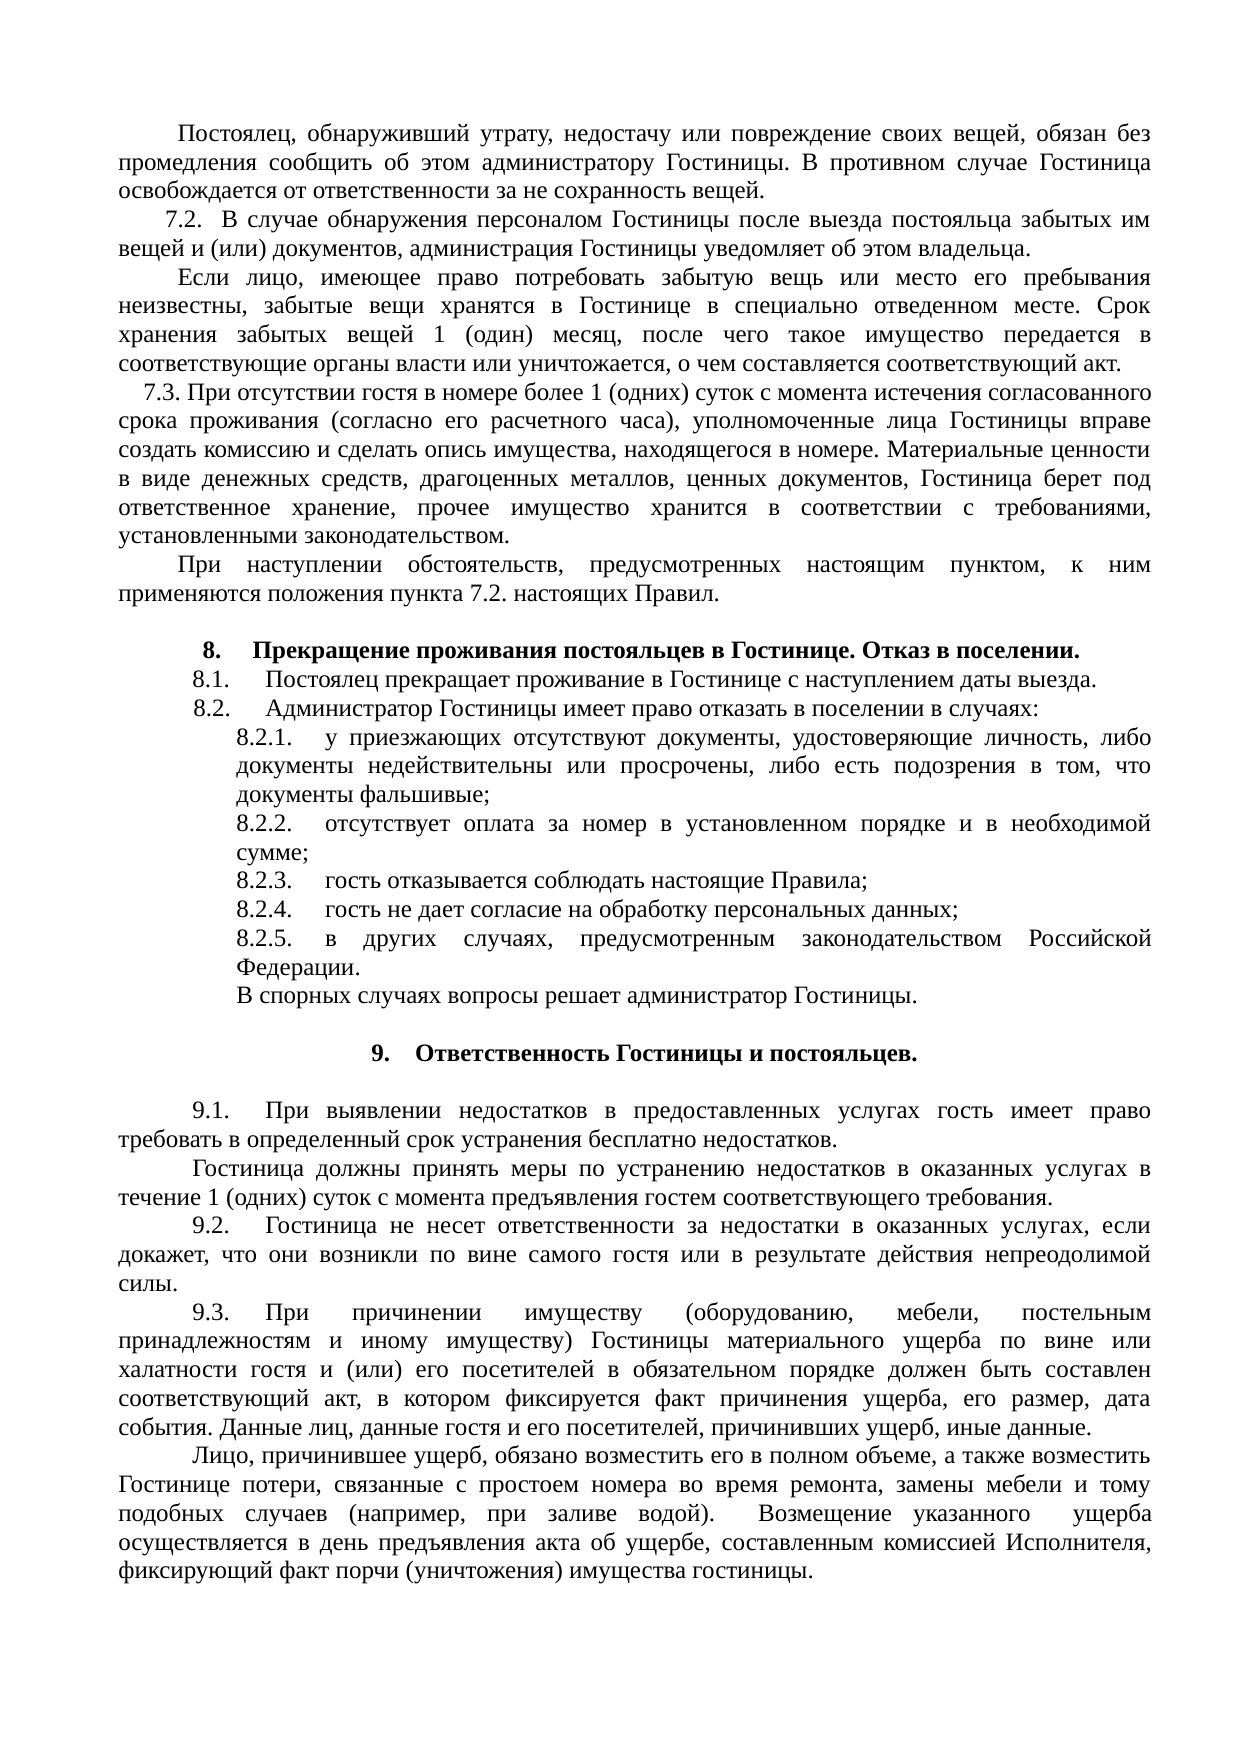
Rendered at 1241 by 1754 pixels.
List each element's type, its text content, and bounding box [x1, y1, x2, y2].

text 9.1. При выявлении недостатков в предоставленных услугах гость имеет право требовать в определенный срок устранения бесплатно недостатков. [118, 1096, 1152, 1153]
text При наступлении обстоятельств, предусмотренных настоящим пунктом, к ним применяются положения пункта 7.2. настоящих Правил. [118, 549, 1152, 607]
text 8.2. Администратор Гостиницы имеет право отказать в поселении в случаях: [118, 693, 1152, 722]
list 7.3. При отсутствии гостя в номере более 1 (одних) суток с момента истечения согласованного срока проживания (согласно его расчетного часа), уполномоченные лица Гостиницы вправе создать комиссию и сделать опись имущества, находящегося в номере. Материальные ценности в виде денежных средств, драгоценных металлов, ценных документов, Гостиница берет под ответственное хранение, прочее имущество хранится в соответствии с требованиями, установленными законодательством. [118, 377, 1152, 549]
text Постоялец, обнаруживший утрату, недостачу или повреждение своих вещей, обязан без промедления сообщить об этом администратору Гостиницы. В противном случае Гостиница освобождается от ответственности за не сохранность вещей. [118, 118, 1152, 204]
list 9. Ответственность Гостиницы и постояльцев. [118, 1038, 1152, 1067]
list 7.2. В случае обнаружения персоналом Гостиницы после выезда постояльца забытых им вещей и (или) документов, администрация Гостиницы уведомляет об этом владельца. [118, 204, 1152, 262]
text 9.3. При причинении имуществу (оборудованию, мебели, постельным принадлежностям и иному имуществу) Гостиницы материального ущерба по вине или халатности гостя и (или) его посетителей в обязательном порядке должен быть составлен соответствующий акт, в котором фиксируется факт причинения ущерба, его размер, дата события. Данные лиц, данные гостя и его посетителей, причинивших ущерб, иные данные. [118, 1297, 1152, 1441]
text Лицо, причинившее ущерб, обязано возместить его в полном объеме, а также возместить Гостинице потери, связанные с простоем номера во время ремонта, замены мебели и тому подобных случаев (например, при заливе водой). Возмещение указанного ущерба осуществляется в день предъявления акта об ущербе, составленным комиссией Исполнителя, фиксирующий факт порчи (уничтожения) имущества гостиницы. [118, 1441, 1152, 1584]
text Гостиница должны принять меры по устранению недостатков в оказанных услугах в течение 1 (одних) суток с момента предъявления гостем соответствующего требования. [118, 1153, 1152, 1211]
list 8. Прекращение проживания постояльцев в Гостинице. Отказ в поселении. [118, 636, 1152, 664]
text Если лицо, имеющее право потребовать забытую вещь или место его пребывания неизвестны, забытые вещи хранятся в Гостинице в специально отведенном месте. Срок хранения забытых вещей 1 (один) месяц, после чего такое имущество передается в соответствующие органы власти или уничтожается, о чем составляется соответствующий акт. [118, 262, 1152, 377]
text 8.2.2. отсутствует оплата за номер в установленном порядке и в необходимой сумме; [236, 808, 1152, 866]
text 8.1. Постоялец прекращает проживание в Гостинице с наступлением даты выезда. [118, 664, 1152, 693]
text 8.2.1. у приезжающих отсутствуют документы, удостоверяющие личность, либо документы недействительны или просрочены, либо есть подозрения в том, что документы фальшивые; [236, 722, 1152, 808]
text 8.2.5. в других случаях, предусмотренным законодательством Российской Федерации. [236, 923, 1152, 981]
text В спорных случаях вопросы решает администратор Гостиницы. [236, 981, 1152, 1009]
text 8.2.3. гость отказывается соблюдать настоящие Правила; [236, 866, 1152, 894]
text 9.2. Гостиница не несет ответственности за недостатки в оказанных услугах, если докажет, что они возникли по вине самого гостя или в результате действия непреодолимой силы. [118, 1211, 1152, 1297]
text 8.2.4. гость не дает согласие на обработку персональных данных; [236, 894, 1152, 923]
